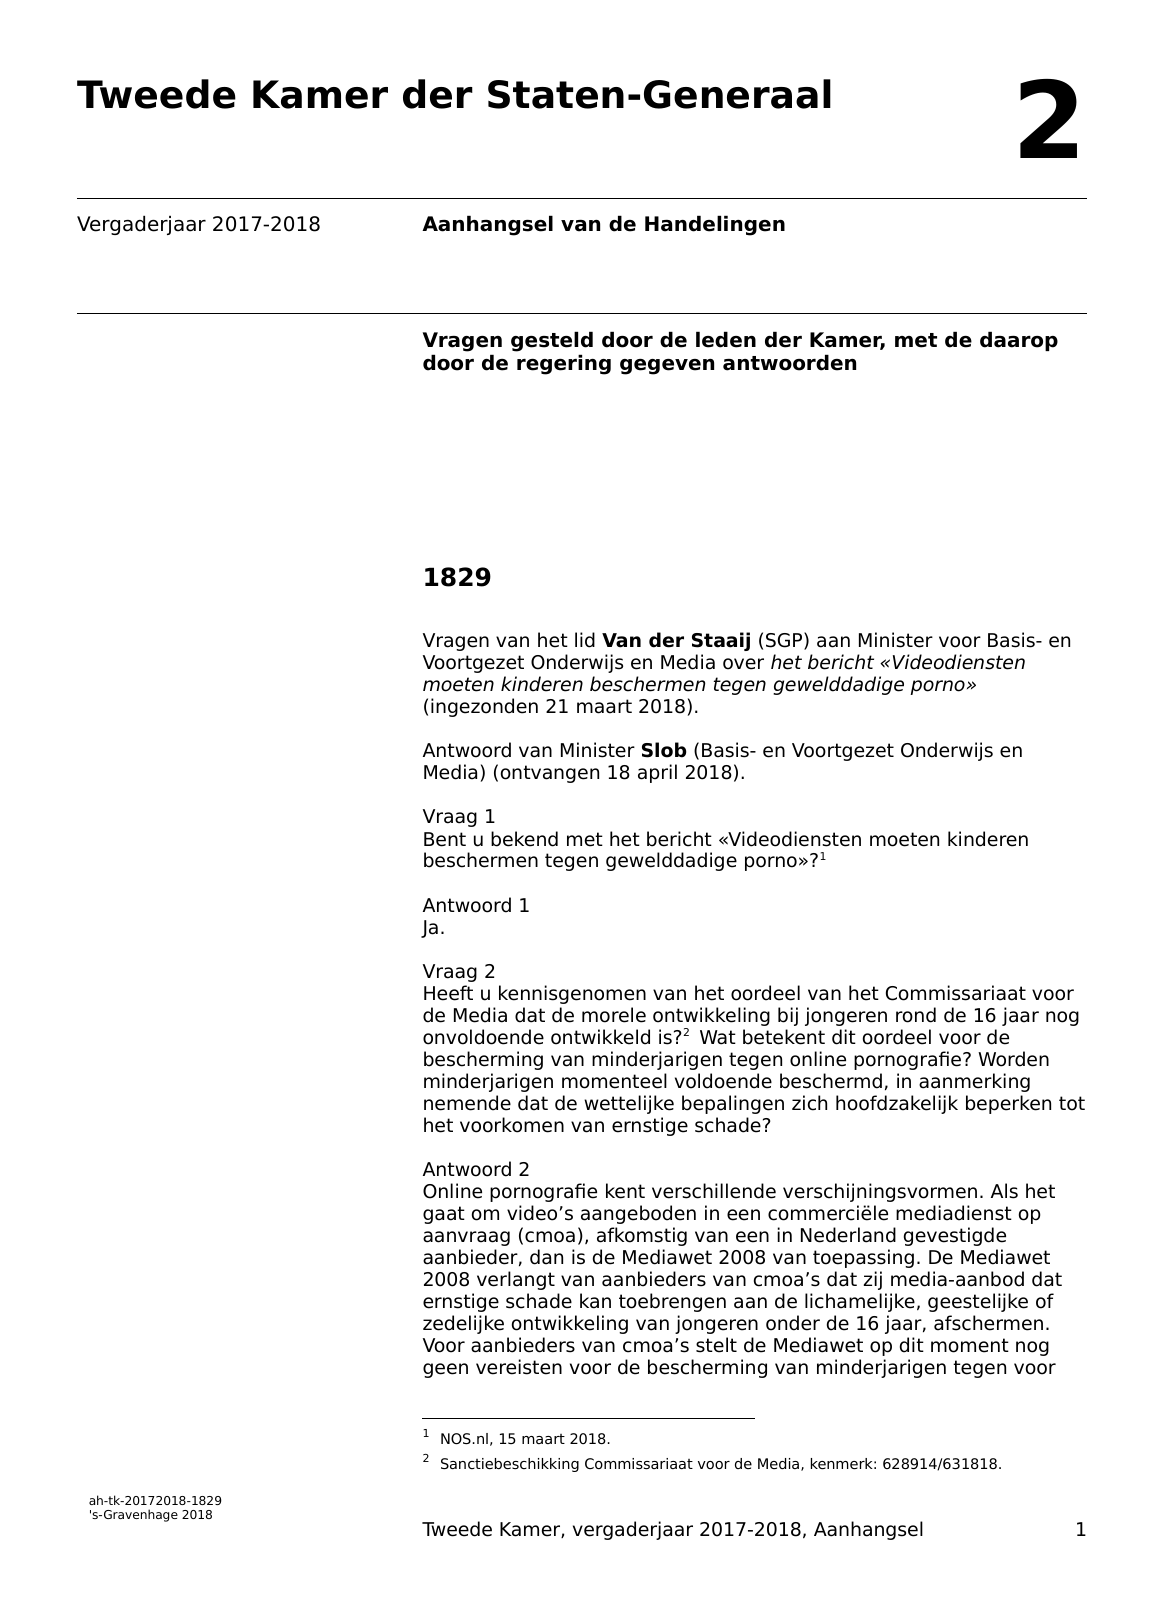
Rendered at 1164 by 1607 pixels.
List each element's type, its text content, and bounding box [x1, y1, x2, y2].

text Antwoord 2 [422, 1159, 1087, 1181]
text ah-tk-20172018-1829 [88, 1494, 323, 1508]
table_cell Aanhangsel van de Handelingen [422, 199, 1087, 313]
text 1829 [422, 563, 1087, 592]
table_cell Vragen gesteld door de leden der Kamer, met de daarop door de regering gegeven antwoorden [422, 314, 1087, 375]
text Heeft u kennisgenomen van het oordeel van het Commissariaat voor de Media dat de morele ontwikkeling bij jongeren rond de 16 jaar nog onvoldoende ontwikkeld is? Wat betekent dit oordeel voor de bescherming van minderjarigen tegen online pornografie? Worden minderjarigen momenteel voldoende beschermd, in aanmerking nemende dat de wettelijke bepalingen zich hoofdzakelijk beperken tot het voorkomen van ernstige schade? [422, 983, 1087, 1137]
text 's-Gravenhage 2018 [88, 1508, 323, 1522]
table_header Tweede Kamer der Staten-Generaal [77, 59, 886, 198]
text Antwoord 1 [422, 894, 1087, 917]
text Sanctiebeschikking Commissariaat voor de Media, kenmerk: 628914/631818. [422, 1452, 1087, 1474]
text Vraag 2 [422, 961, 1087, 983]
text Vragen van het lid Van der Staaij (SGP) aan Minister voor Basis- en Voortgezet Onderwijs en Media over het bericht «Videodiensten moeten kinderen beschermen tegen gewelddadige porno» (ingezonden 21 maart 2018). [422, 630, 1087, 718]
text Online pornografie kent verschillende verschijningsvormen. Als het gaat om video’s aangeboden in een commerciële mediadienst op aanvraag (cmoa), afkomstig van een in Nederland gevestigde aanbieder, dan is de Mediawet 2008 van toepassing. De Mediawet 2008 verlangt van aanbieders van cmoa’s dat zij media-aanbod dat ernstige schade kan toebrengen aan de lichamelijke, geestelijke of zedelijke ontwikkeling van jongeren onder de 16 jaar, afschermen. Voor aanbieders van cmoa’s stelt de Mediawet op dit moment nog geen vereisten voor de bescherming van minderjarigen tegen voor [422, 1181, 1087, 1378]
text NOS.nl, 15 maart 2018. [422, 1427, 1087, 1449]
table_cell [77, 314, 422, 375]
text Ja. [422, 917, 1087, 938]
table_cell Vergaderjaar 2017-2018 [77, 199, 422, 313]
text Vraag 1 [422, 806, 1087, 828]
table_header 2 [886, 59, 1087, 198]
text Bent u bekend met het bericht «Videodiensten moeten kinderen beschermen tegen gewelddadige porno»? [422, 828, 1087, 872]
text Antwoord van Minister Slob (Basis- en Voortgezet Onderwijs en Media) (ontvangen 18 april 2018). [422, 740, 1087, 784]
